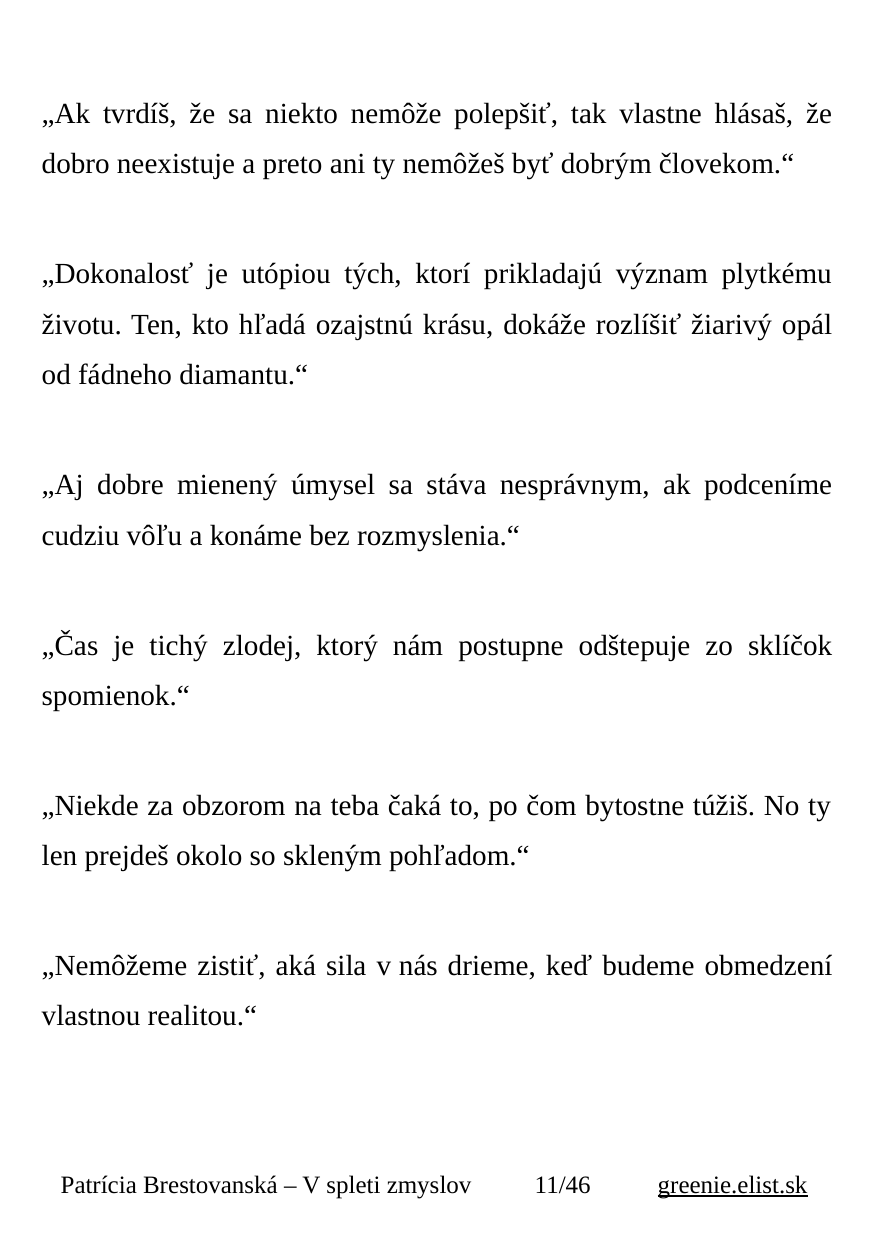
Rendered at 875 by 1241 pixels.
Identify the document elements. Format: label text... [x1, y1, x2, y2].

text „Dokonalosť je utópiou tých, ktorí prikladajú význam plytkému životu. Ten, kto hľadá ozajstnú krásu, dokáže rozlíšiť žiarivý opál od fádneho diamantu.“ [41, 257, 833, 391]
text „Aj dobre mienený úmysel sa stáva nesprávnym, ak podceníme cudziu vôľu a konáme bez rozmyslenia.“ [41, 467, 833, 551]
text „Čas je tichý zlodej, ktorý nám postupne odštepuje zo sklíčok spomienok.“ [41, 628, 833, 711]
text „Ak tvrdíš, že sa niekto nemôže polepšiť, tak vlastne hlásaš, že dobro neexistuje a preto ani ty nemôžeš byť dobrým človekom.“ [41, 96, 833, 180]
text „Niekde za obzorom na teba čaká to, po čom bytostne túžiš. No ty len prejdeš okolo so skleným pohľadom.“ [41, 788, 833, 872]
text „Nemôžeme zistiť, aká sila v nás drieme, keď budeme obmedzení vlastnou realitou.“ [41, 948, 833, 1032]
